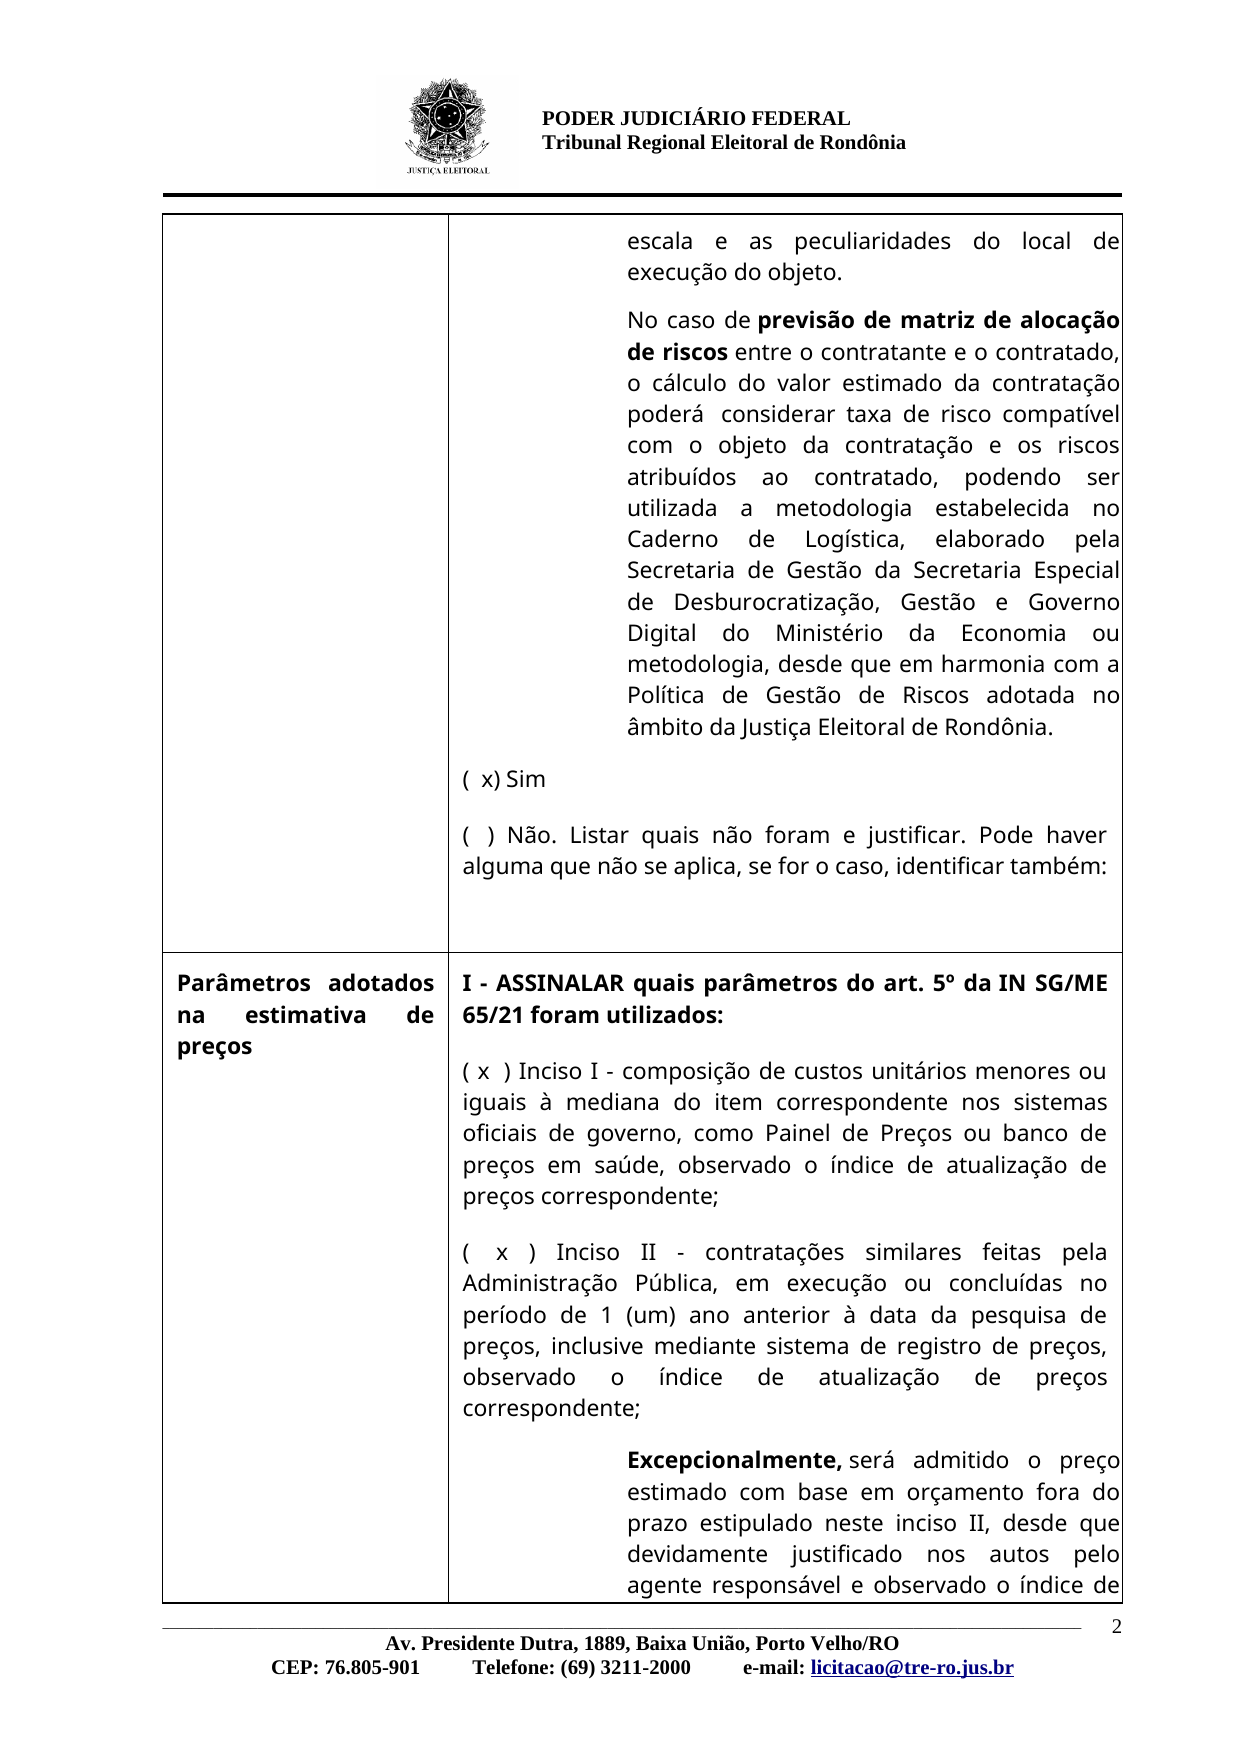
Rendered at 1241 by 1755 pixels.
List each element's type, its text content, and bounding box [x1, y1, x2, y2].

table_cell Parâmetros adotados na estimativa de preços [163, 953, 448, 1602]
table_cell escala e as peculiaridades do local de execução do objeto. No caso de previsão de matriz de alocação de riscos entre o contratante e o contratado, o cálculo do valor estimado da contratação poderá considerar taxa de risco compatível com o objeto da contratação e os riscos atribuídos ao contratado, podendo ser utilizada a metodologia estabelecida no Caderno de Logística, elaborado pela Secretaria de Gestão da Secretaria Especial de Desburocratização, Gestão e Governo Digital do Ministério da Economia ou metodologia, desde que em harmonia com a Política de Gestão de Riscos adotada no âmbito da Justiça Eleitoral de Rondônia. ( x) Sim ( ) Não. Listar quais não foram e justificar. Pode haver alguma que não se aplica, se for o caso, identificar também: [449, 215, 1122, 952]
table_cell [163, 215, 448, 952]
table_cell I - ASSINALAR quais parâmetros do art. 5º da IN SG/ME 65/21 foram utilizados: ( x ) Inciso I - composição de custos unitários menores ou iguais à mediana do item correspondente nos sistemas oficiais de governo, como Painel de Preços ou banco de preços em saúde, observado o índice de atualização de preços correspondente; ( x ) Inciso II - contratações similares feitas pela Administração Pública, em execução ou concluídas no período de 1 (um) ano anterior à data da pesquisa de preços, inclusive mediante sistema de registro de preços, observado o índice de atualização de preços correspondente; Excepcionalmente, será admitido o preço estimado com base em orçamento fora do prazo estipulado neste inciso II, desde que devidamente justificado nos autos pelo agente responsável e observado o índice de [449, 953, 1122, 1602]
